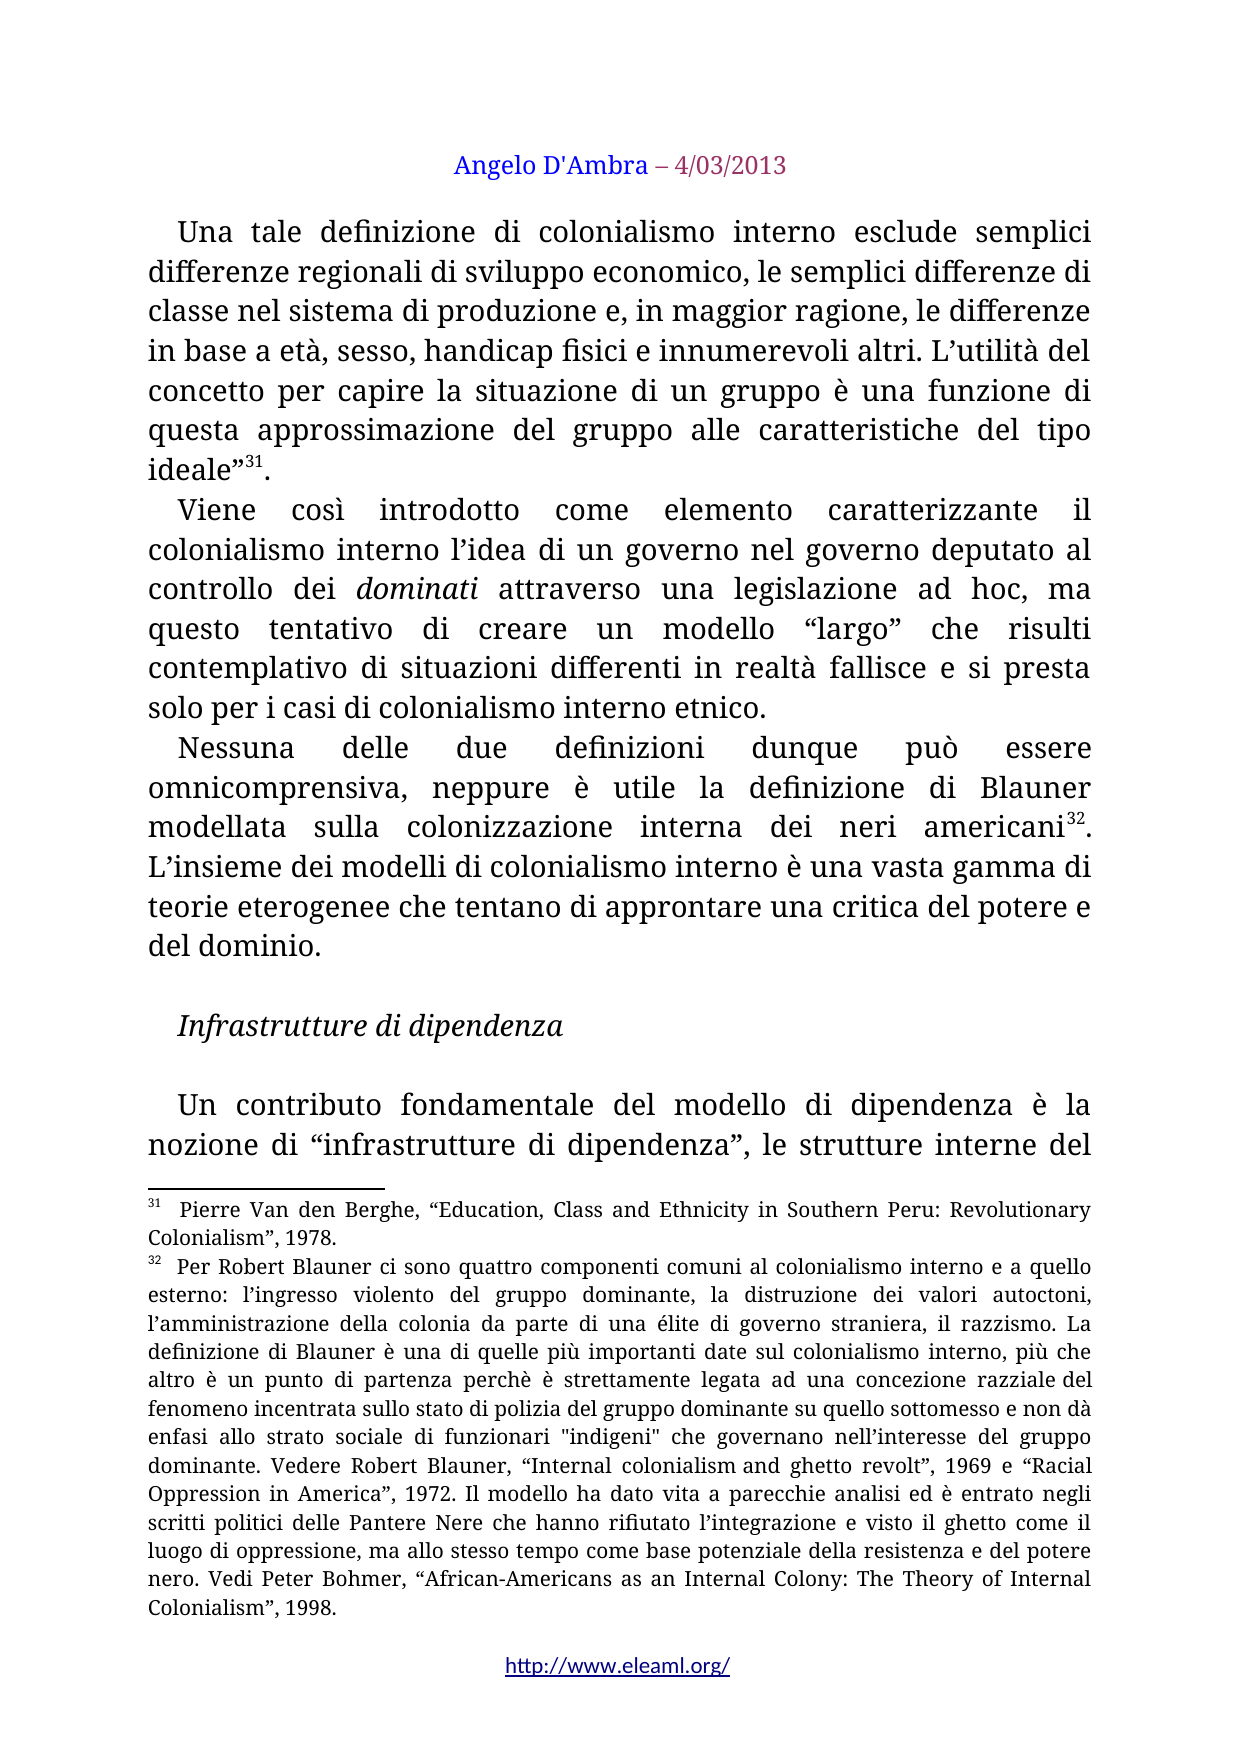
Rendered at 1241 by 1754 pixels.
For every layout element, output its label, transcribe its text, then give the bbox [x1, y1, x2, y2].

text Pierre Van den Berghe, “Education, Class and Ethnicity in Southern Peru: Revolutionary Colonialism”, 1978. [148, 1195, 1092, 1252]
text Per Robert Blauner ci sono quattro componenti comuni al colonialismo interno e a quello esterno: l’ingresso violento del gruppo dominante, la distruzione dei valori autoctoni, l’amministrazione della colonia da parte di una élite di governo straniera, il razzismo. La definizione di Blauner è una di quelle più importanti date sul colonialismo interno, più che altro è un punto di partenza perchè è strettamente legata ad una concezione razziale del fenomeno incentrata sullo stato di polizia del gruppo dominante su quello sottomesso e non dà enfasi allo strato sociale di funzionari "indigeni" che governano nell’interesse del gruppo dominante. Vedere Robert Blauner, “Internal colonialism and ghetto revolt”, 1969 e “Racial Oppression in America”, 1972. Il modello ha dato vita a parecchie analisi ed è entrato negli scritti politici delle Pantere Nere che hanno rifiutato l’integrazione e visto il ghetto come il luogo di oppressione, ma allo stesso tempo come base potenziale della resistenza e del potere nero. Vedi Peter Bohmer, “African-Americans as an Internal Colony: The Theory of Internal Colonialism”, 1998. [148, 1252, 1092, 1621]
text Nessuna delle due definizioni dunque può essere omnicomprensiva, neppure è utile la definizione di Blauner modellata sulla colonizzazione interna dei neri americani. L’insieme dei modelli di colonialismo interno è una vasta gamma di teorie eterogenee che tentano di approntare una critica del potere e del dominio. [148, 727, 1092, 965]
text Un contributo fondamentale del modello di dipendenza è la nozione di “infrastrutture di dipendenza”, le strutture interne del [148, 1084, 1092, 1164]
text Infrastrutture di dipendenza [148, 1005, 1092, 1045]
text Viene così introdotto come elemento caratterizzante il colonialismo interno l’idea di un governo nel governo deputato al controllo dei dominati attraverso una legislazione ad hoc, ma questo tentativo di creare un modello “largo” che risulti contemplativo di situazioni differenti in realtà fallisce e si presta solo per i casi di colonialismo interno etnico. [148, 489, 1092, 727]
text Una tale definizione di colonialismo interno esclude semplici differenze regionali di sviluppo economico, le semplici differenze di classe nel sistema di produzione e, in maggior ragione, le differenze in base a età, sesso, handicap fisici e innumerevoli altri. L’utilità del concetto per capire la situazione di un gruppo è una funzione di questa approssimazione del gruppo alle caratteristiche del tipo ideale”. [148, 211, 1092, 489]
